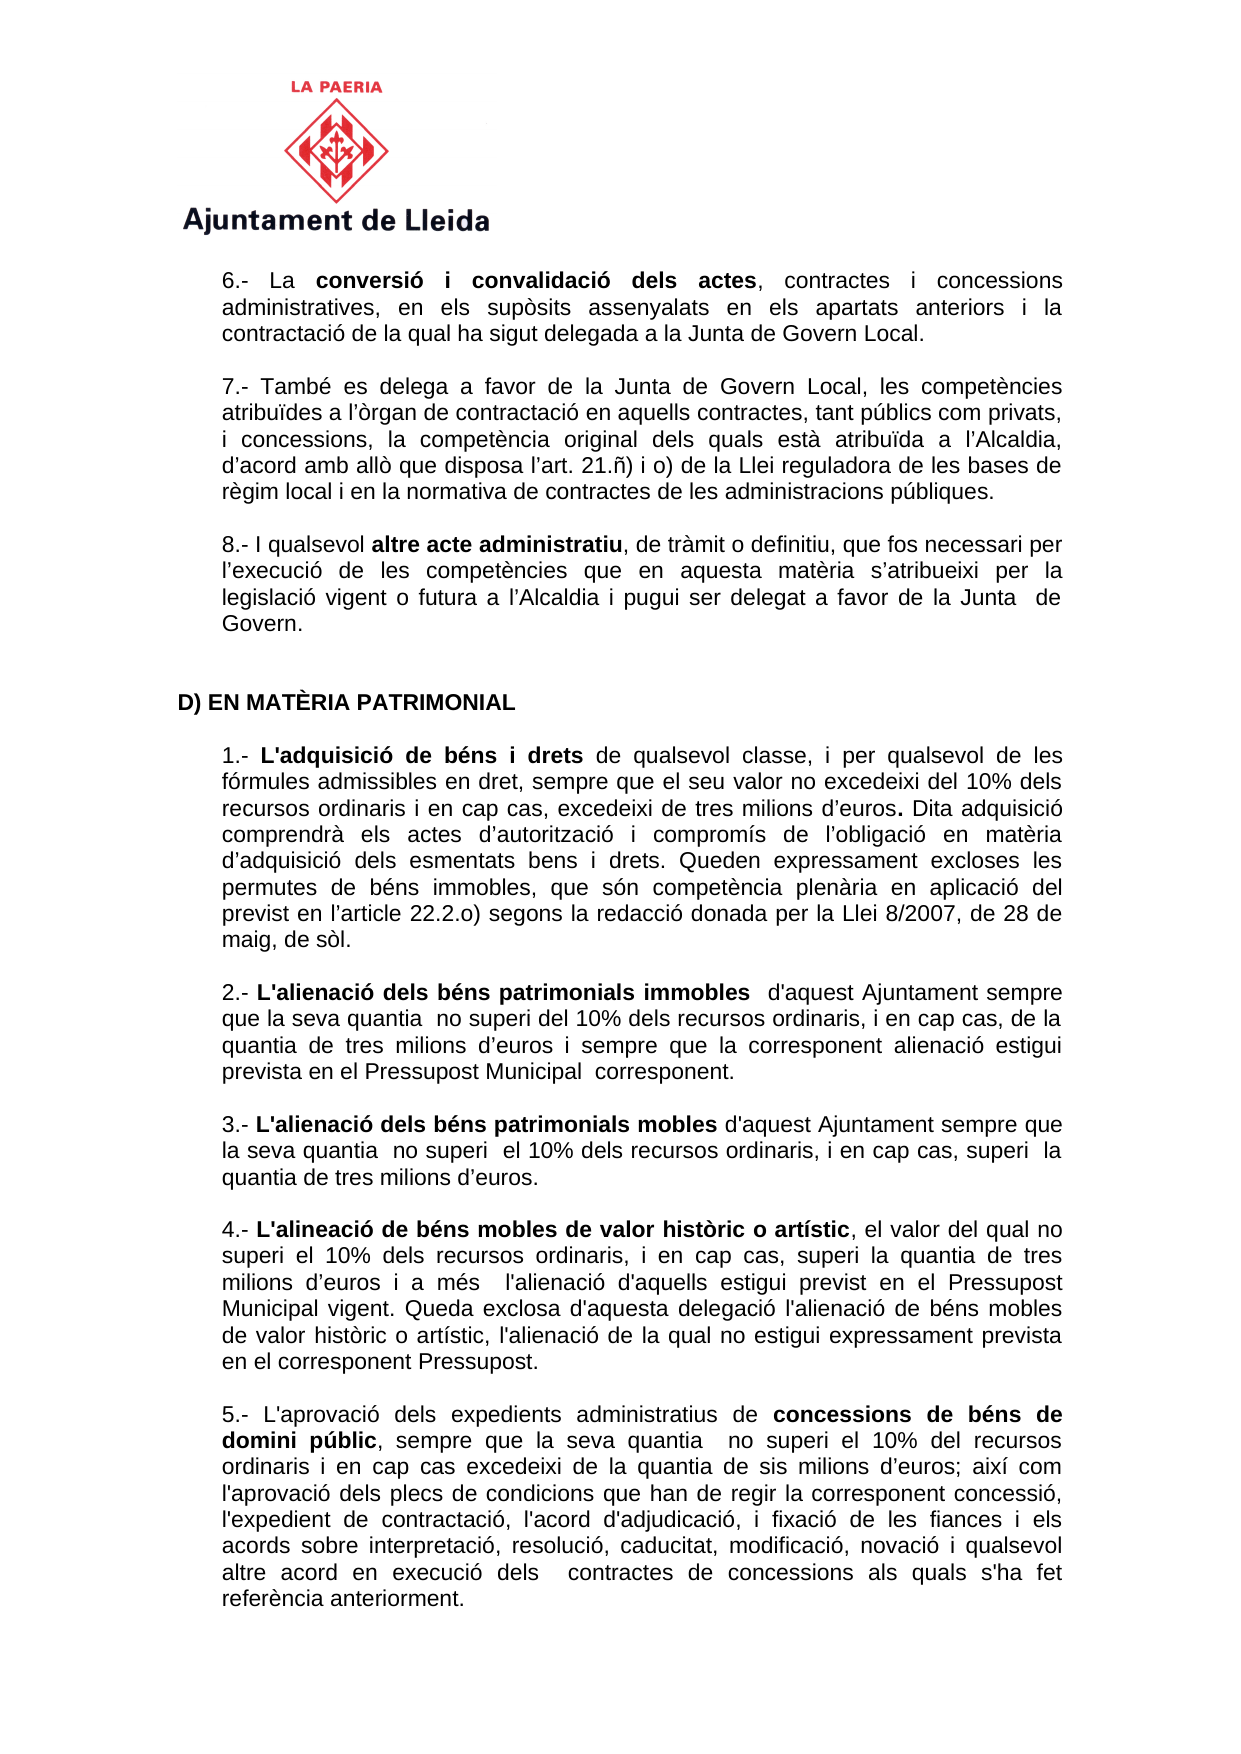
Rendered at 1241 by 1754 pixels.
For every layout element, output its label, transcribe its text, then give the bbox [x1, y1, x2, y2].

text 8.- I qualsevol altre acte administratiu, de tràmit o definitiu, que fos necessari per l’execució de les competències que en aquesta matèria s’atribueixi per la legislació vigent o futura a l’Alcaldia i pugui ser delegat a favor de la Junta de Govern. [222, 531, 1063, 636]
text 5.- L'aprovació dels expedients administratius de concessions de béns de domini públic, sempre que la seva quantia no superi el 10% del recursos ordinaris i en cap cas excedeixi de la quantia de sis milions d’euros; així com l'aprovació dels plecs de condicions que han de regir la corresponent concessió, l'expedient de contractació, l'acord d'adjudicació, i fixació de les fiances i els acords sobre interpretació, resolució, caducitat, modificació, novació i qualsevol altre acord en execució dels contractes de concessions als quals s'ha fet referència anteriorment. [222, 1401, 1063, 1611]
text 3.- L'alienació dels béns patrimonials mobles d'aquest Ajuntament sempre que la seva quantia no superi el 10% dels recursos ordinaris, i en cap cas, superi la quantia de tres milions d’euros. [222, 1111, 1063, 1190]
text 2.- L'alienació dels béns patrimonials immobles d'aquest Ajuntament sempre que la seva quantia no superi del 10% dels recursos ordinaris, i en cap cas, de la quantia de tres milions d’euros i sempre que la corresponent alienació estigui prevista en el Pressupost Municipal corresponent. [222, 979, 1063, 1084]
text 4.- L'alineació de béns mobles de valor històric o artístic, el valor del qual no superi el 10% dels recursos ordinaris, i en cap cas, superi la quantia de tres milions d’euros i a més l'alienació d'aquells estigui previst en el Pressupost Municipal vigent. Queda exclosa d'aquesta delegació l'alienació de béns mobles de valor històric o artístic, l'alienació de la qual no estigui expressament prevista en el corresponent Pressupost. [222, 1216, 1063, 1374]
text 6.- La conversió i convalidació dels actes, contractes i concessions administratives, en els supòsits assenyalats en els apartats anteriors i la contractació de la qual ha sigut delegada a la Junta de Govern Local. [222, 267, 1063, 346]
text D) EN MATÈRIA PATRIMONIAL [177, 689, 1063, 715]
text 1.- L'adquisició de béns i drets de qualsevol classe, i per qualsevol de les fórmules admissibles en dret, sempre que el seu valor no excedeixi del 10% dels recursos ordinaris i en cap cas, excedeixi de tres milions d’euros. Dita adquisició comprendrà els actes d’autorització i compromís de l’obligació en matèria d’adquisició dels esmentats bens i drets. Queden expressament excloses les permutes de béns immobles, que són competència plenària en aplicació del previst en l’article 22.2.o) segons la redacció donada per la Llei 8/2007, de 28 de maig, de sòl. [222, 742, 1063, 953]
text 7.- També es delega a favor de la Junta de Govern Local, les competències atribuïdes a l’òrgan de contractació en aquells contractes, tant públics com privats, i concessions, la competència original dels quals està atribuïda a l’Alcaldia, d’acord amb allò que disposa l’art. 21.ñ) i o) de la Llei reguladora de les bases de règim local i en la normativa de contractes de les administracions públiques. [222, 373, 1063, 504]
